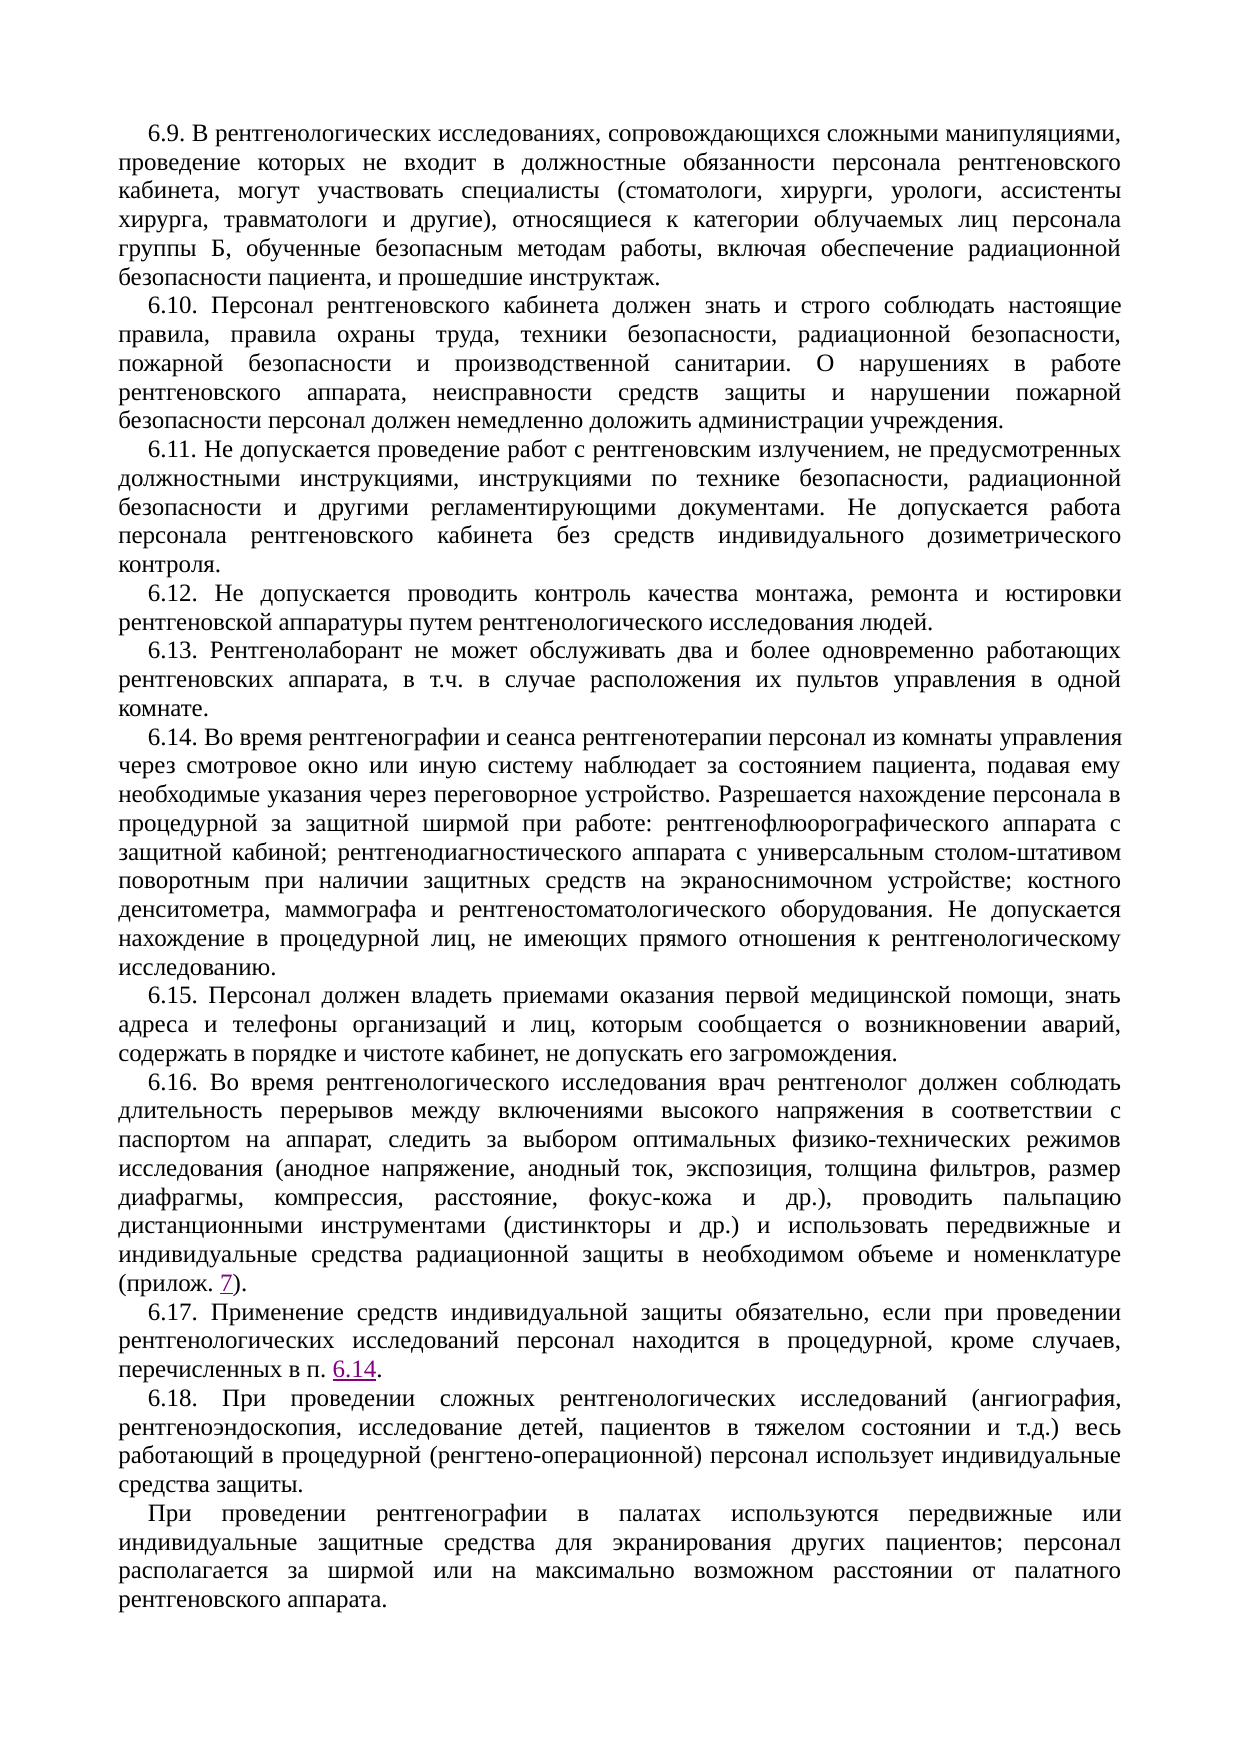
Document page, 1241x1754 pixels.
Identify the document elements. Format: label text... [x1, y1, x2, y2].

text 6.14. Во время рентгенографии и сеанса рентгенотерапии персонал из комнаты управления через смотровое окно или иную систему наблюдает за состоянием пациента, подавая ему необходимые указания через переговорное устройство. Разрешается нахождение персонала в процедурной за защитной ширмой при работе: рентгенофлюорографического аппарата с защитной кабиной; рентгенодиагностического аппарата с универсальным столом-штативом поворотным при наличии защитных средств на экраноснимочном устройстве; костного денситометра, маммографа и рентгеностоматологического оборудования. Не допускается нахождение в процедурной лиц, не имеющих прямого отношения к рентгенологическому исследованию. [118, 722, 1122, 981]
text 6.13. Рентгенолаборант не может обслуживать два и более одновременно работающих рентгеновских аппарата, в т.ч. в случае расположения их пультов управления в одной комнате. [118, 636, 1122, 722]
text 6.15. Персонал должен владеть приемами оказания первой медицинской помощи, знать адреса и телефоны организаций и лиц, которым сообщается о возникновении аварий, содержать в порядке и чистоте кабинет, не допускать его загромождения. [118, 981, 1122, 1067]
text 6.18. При проведении сложных рентгенологических исследований (ангиография, рентгеноэндоскопия, исследование детей, пациентов в тяжелом состоянии и т.д.) весь работающий в процедурной (ренгтено-операционной) персонал использует индивидуальные средства защиты. [118, 1383, 1122, 1498]
text 6.12. Не допускается проводить контроль качества монтажа, ремонта и юстировки рентгеновской аппаратуры путем рентгенологического исследования людей. [118, 578, 1122, 636]
text 6.17. Применение средств индивидуальной защиты обязательно, если при проведении рентгенологических исследований персонал находится в процедурной, кроме случаев, перечисленных в п. 6.14. [118, 1297, 1122, 1383]
text 6.11. Не допускается проведение работ с рентгеновским излучением, не предусмотренных должностными инструкциями, инструкциями по технике безопасности, радиационной безопасности и другими регламентирующими документами. Не допускается работа персонала рентгеновского кабинета без средств индивидуального дозиметрического контроля. [118, 434, 1122, 578]
text 6.16. Во время рентгенологического исследования врач рентгенолог должен соблюдать длительность перерывов между включениями высокого напряжения в соответствии с паспортом на аппарат, следить за выбором оптимальных физико-технических режимов исследования (анодное напряжение, анодный ток, экспозиция, толщина фильтров, размер диафрагмы, компрессия, расстояние, фокус-кожа и др.), проводить пальпацию дистанционными инструментами (дистинкторы и др.) и использовать передвижные и индивидуальные средства радиационной защиты в необходимом объеме и номенклатуре (прилож. 7). [118, 1067, 1122, 1297]
text 6.9. В рентгенологических исследованиях, сопровождающихся сложными манипуляциями, проведение которых не входит в должностные обязанности персонала рентгеновского кабинета, могут участвовать специалисты (стоматологи, хирурги, урологи, ассистенты хирурга, травматологи и другие), относящиеся к категории облучаемых лиц персонала группы Б, обученные безопасным методам работы, включая обеспечение радиационной безопасности пациента, и прошедшие инструктаж. [118, 118, 1122, 291]
text 6.10. Персонал рентгеновского кабинета должен знать и строго соблюдать настоящие правила, правила охраны труда, техники безопасности, радиационной безопасности, пожарной безопасности и производственной санитарии. О нарушениях в работе рентгеновского аппарата, неисправности средств защиты и нарушении пожарной безопасности персонал должен немедленно доложить администрации учреждения. [118, 291, 1122, 434]
text При проведении рентгенографии в палатах используются передвижные или индивидуальные защитные средства для экранирования других пациентов; персонал располагается за ширмой или на максимально возможном расстоянии от палатного рентгеновского аппарата. [118, 1498, 1122, 1613]
